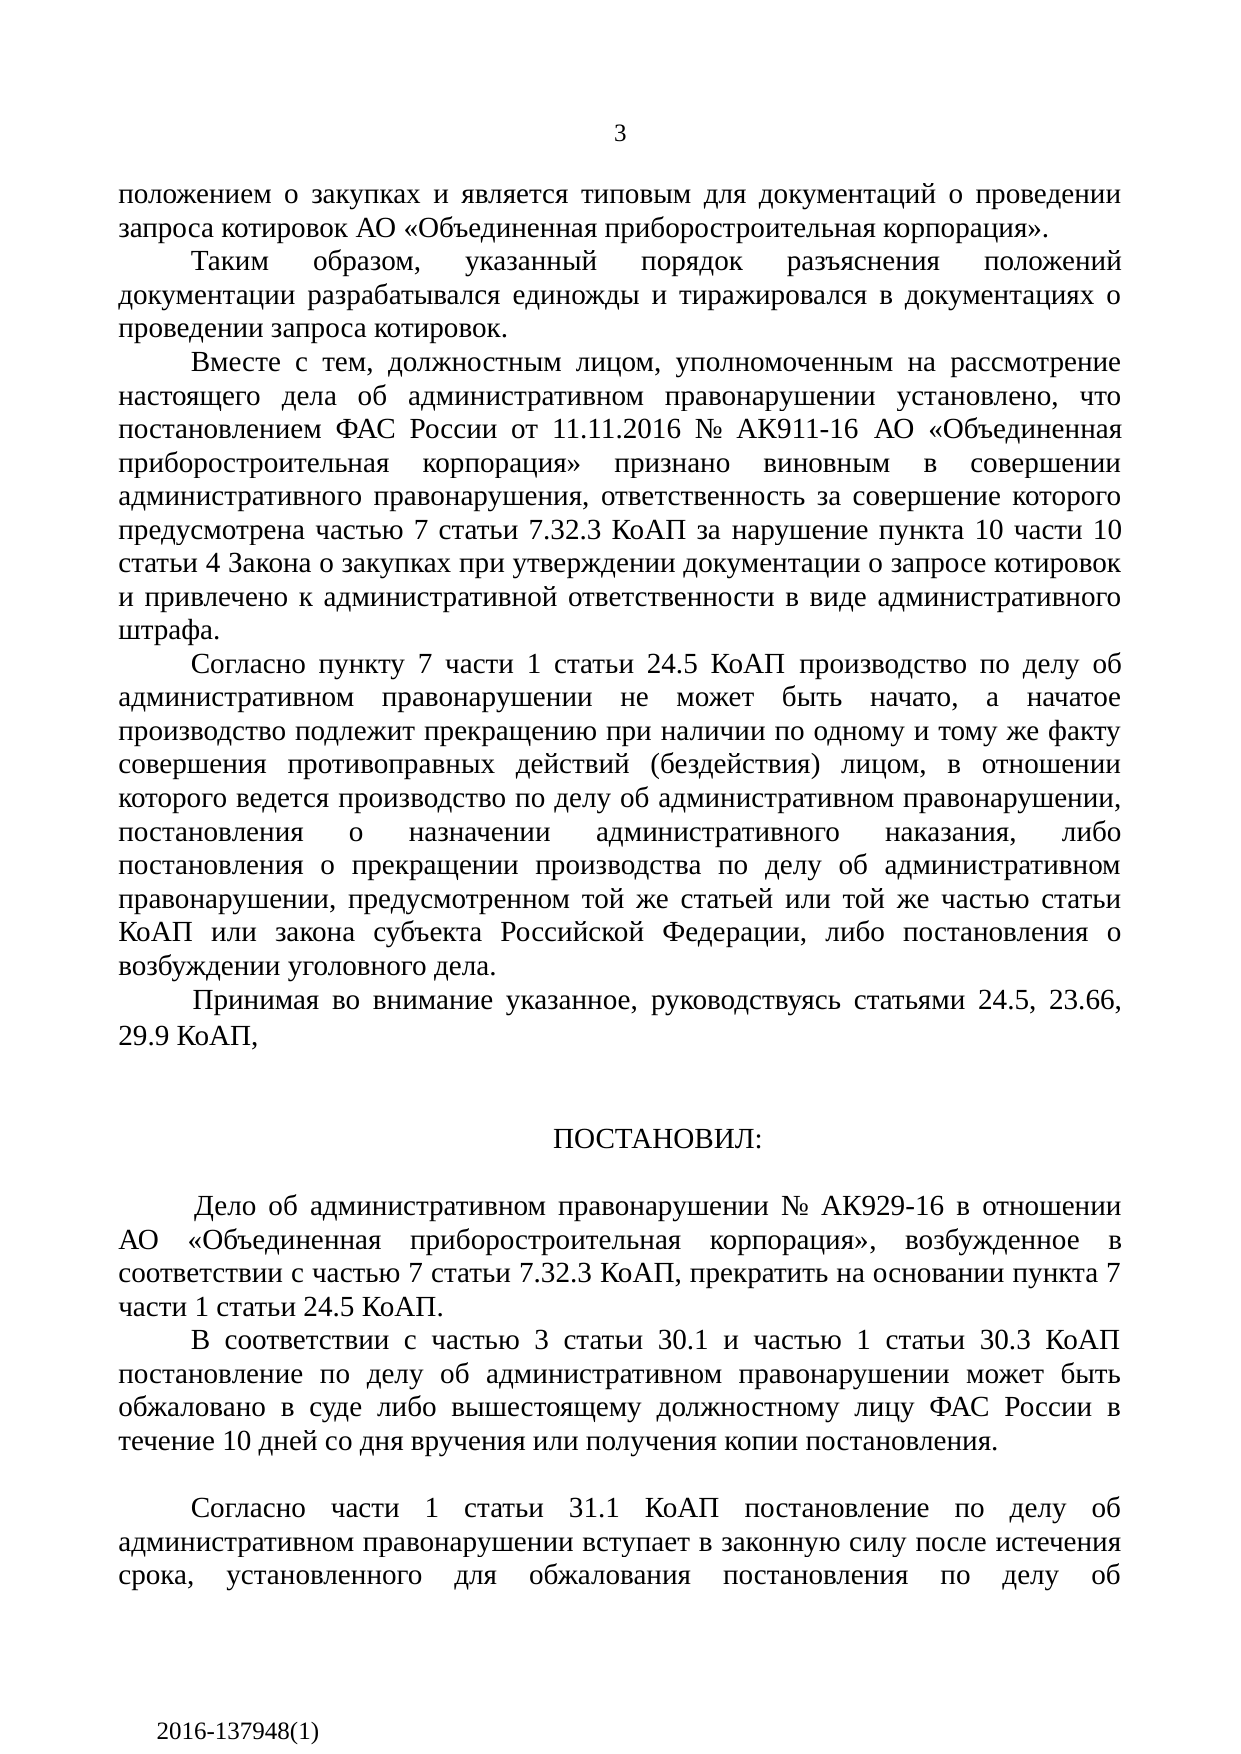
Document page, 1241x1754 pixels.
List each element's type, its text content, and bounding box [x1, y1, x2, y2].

text Таким образом, указанный порядок разъяснения положений документации разрабатывался единожды и тиражировался в документациях о проведении запроса котировок. [118, 243, 1122, 344]
text Вместе с тем, должностным лицом, уполномоченным на рассмотрение настоящего дела об административном правонарушении установлено, что постановлением ФАС России от 11.11.2016 № АК911-16 АО «Объединенная приборостроительная корпорация» признано виновным в совершении административного правонарушения, ответственность за совершение которого предусмотрена частью 7 статьи 7.32.3 КоАП за нарушение пункта 10 части 10 статьи 4 Закона о закупках при утверждении документации о запросе котировок и привлечено к административной ответственности в виде административного штрафа. [118, 344, 1122, 646]
text Согласно пункту 7 части 1 статьи 24.5 КоАП производство по делу об административном правонарушении не может быть начато, а начатое производство подлежит прекращению при наличии по одному и тому же факту совершения противоправных действий (бездействия) лицом, в отношении которого ведется производство по делу об административном правонарушении, постановления о назначении административного наказания, либо постановления о прекращении производства по делу об административном правонарушении, предусмотренном той же статьей или той же частью статьи КоАП или закона субъекта Российской Федерации, либо постановления о возбуждении уголовного дела. [118, 646, 1122, 981]
text Принимая во внимание указанное, руководствуясь статьями 24.5, 23.66, 29.9 КоАП, [118, 981, 1122, 1052]
text Дело об административном правонарушении № АК929-16 в отношении АО «Объединенная приборостроительная корпорация», возбужденное в соответствии с частью 7 статьи 7.32.3 КоАП, прекратить на основании пункта 7 части 1 статьи 24.5 КоАП. [118, 1188, 1122, 1322]
text положением о закупках и является типовым для документаций о проведении запроса котировок АО «Объединенная приборостроительная корпорация». [118, 176, 1122, 243]
text Согласно части 1 статьи 31.1 КоАП постановление по делу об административном правонарушении вступает в законную силу после истечения срока, установленного для обжалования постановления по делу об [118, 1490, 1122, 1591]
text ПОСТАНОВИЛ: [118, 1121, 1122, 1155]
text В соответствии с частью 3 статьи 30.1 и частью 1 статьи 30.3 КоАП постановление по делу об административном правонарушении может быть обжаловано в суде либо вышестоящему должностному лицу ФАС России в течение 10 дней со дня вручения или получения копии постановления. [118, 1322, 1122, 1457]
